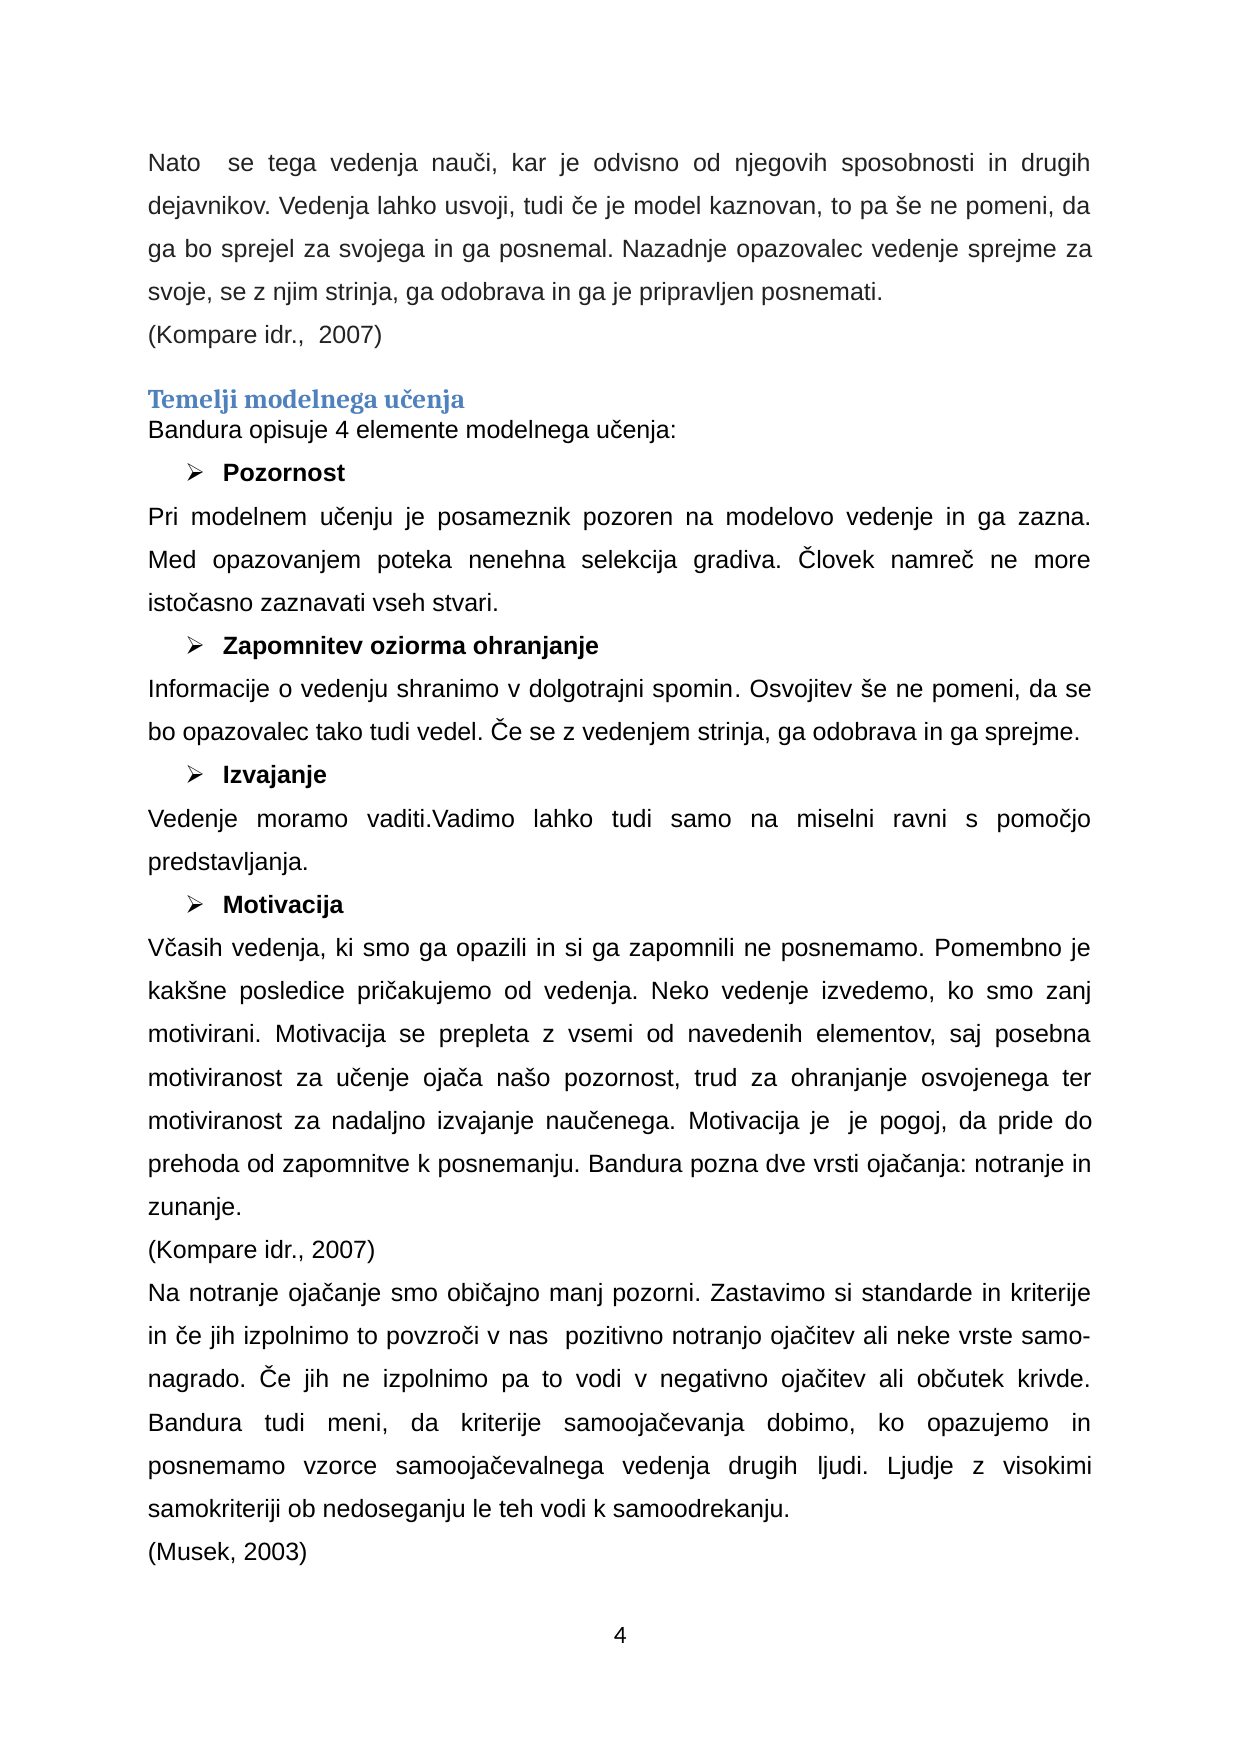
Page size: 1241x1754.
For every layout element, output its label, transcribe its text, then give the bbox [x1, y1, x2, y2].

list Zapomnitev oziorma ohranjanje [185, 631, 1093, 660]
list Motivacija [185, 890, 1093, 919]
text (Kompare idr., 2007) [148, 320, 1093, 349]
list Pozornost [185, 458, 1093, 487]
text (Kompare idr., 2007) [148, 1235, 1093, 1264]
text Pri modelnem učenju je posameznik pozoren na modelovo vedenje in ga zazna. Med opazovanjem poteka nenehna selekcija gradiva. Človek namreč ne more istočasno zaznavati vseh stvari. [148, 502, 1093, 617]
text Včasih vedenja, ki smo ga opazili in si ga zapomnili ne posnemamo. Pomembno je kakšne posledice pričakujemo od vedenja. Neko vedenje izvedemo, ko smo zanj motivirani. Motivacija se prepleta z vsemi od navedenih elementov, saj posebna motiviranost za učenje ojača našo pozornost, trud za ohranjanje osvojenega ter motiviranost za nadaljno izvajanje naučenega. Motivacija je je pogoj, da pride do prehoda od zapomnitve k posnemanju. Bandura pozna dve vrsti ojačanja: notranje in zunanje. [148, 933, 1093, 1221]
subtitle Temelji modelnega učenja [148, 384, 1093, 415]
text Informacije o vedenju shranimo v dolgotrajni spomin. Osvojitev še ne pomeni, da se bo opazovalec tako tudi vedel. Če se z vedenjem strinja, ga odobrava in ga sprejme. [148, 674, 1093, 746]
text Nato se tega vedenja nauči, kar je odvisno od njegovih sposobnosti in drugih dejavnikov. Vedenja lahko usvoji, tudi če je model kaznovan, to pa še ne pomeni, da ga bo sprejel za svojega in ga posnemal. Nazadnje opazovalec vedenje sprejme za svoje, se z njim strinja, ga odobrava in ga je pripravljen posnemati. [148, 148, 1093, 306]
text (Musek, 2003) [148, 1537, 1093, 1566]
text Na notranje ojačanje smo običajno manj pozorni. Zastavimo si standarde in kriterije in če jih izpolnimo to povzroči v nas pozitivno notranjo ojačitev ali neke vrste samo- nagrado. Če jih ne izpolnimo pa to vodi v negativno ojačitev ali občutek krivde. Bandura tudi meni, da kriterije samoojačevanja dobimo, ko opazujemo in posnemamo vzorce samoojačevalnega vedenja drugih ljudi. Ljudje z visokimi samokriteriji ob nedoseganju le teh vodi k samoodrekanju. [148, 1278, 1093, 1522]
text Vedenje moramo vaditi.Vadimo lahko tudi samo na miselni ravni s pomočjo predstavljanja. [148, 804, 1093, 876]
list Izvajanje [185, 760, 1093, 789]
text Bandura opisuje 4 elemente modelnega učenja: [148, 415, 1093, 444]
